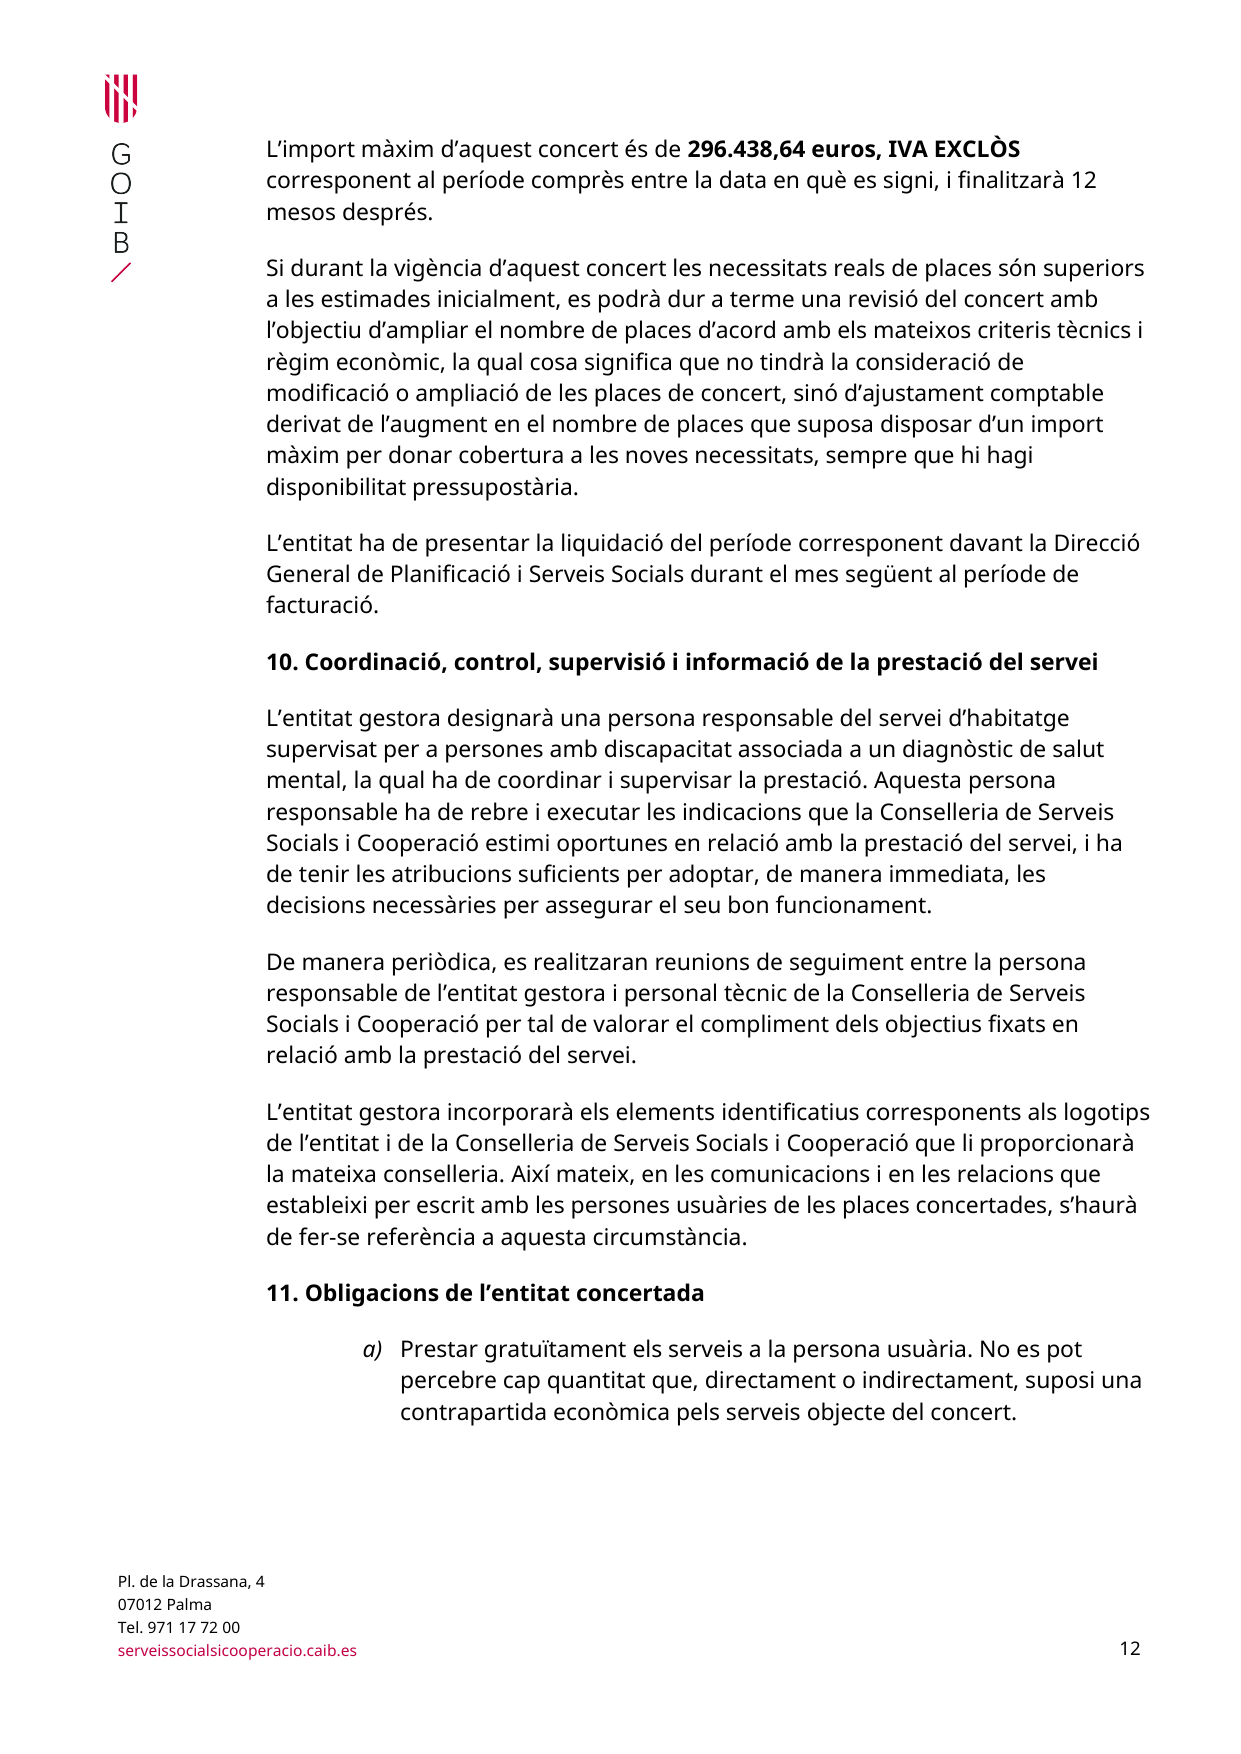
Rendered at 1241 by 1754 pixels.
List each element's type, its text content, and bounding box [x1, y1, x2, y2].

text L’entitat ha de presentar la liquidació del període corresponent davant la Direcció General de Planificació i Serveis Socials durant el mes següent al període de facturació. [266, 527, 1152, 620]
picture [76, 51, 166, 313]
text L’entitat gestora designarà una persona responsable del servei d’habitatge supervisat per a persones amb discapacitat associada a un diagnòstic de salut mental, la qual ha de coordinar i supervisar la prestació. Aquesta persona responsable ha de rebre i executar les indicacions que la Conselleria de Serveis Socials i Cooperació estimi oportunes en relació amb la prestació del servei, i ha de tenir les atribucions suficients per adoptar, de manera immediata, les decisions necessàries per assegurar el seu bon funcionament. [266, 702, 1152, 920]
text L’entitat gestora incorporarà els elements identificatius corresponents als logotips de l’entitat i de la Conselleria de Serveis Socials i Cooperació que li proporcionarà la mateixa conselleria. Així mateix, en les comunicacions i en les relacions que estableixi per escrit amb les persones usuàries de les places concertades, s’haurà de fer-se referència a aquesta circumstància. [266, 1095, 1152, 1252]
list Si durant la vigència d’aquest concert les necessitats reals de places són superiors a les estimades inicialment, es podrà dur a terme una revisió del concert amb l’objectiu d’ampliar el nombre de places d’acord amb els mateixos criteris tècnics i règim econòmic, la qual cosa significa que no tindrà la consideració de modificació o ampliació de les places de concert, sinó d’ajustament comptable derivat de l’augment en el nombre de places que suposa disposar d’un import màxim per donar cobertura a les noves necessitats, sempre que hi hagi disponibilitat pressupostària. [266, 252, 1152, 502]
text 11. Obligacions de l’entitat concertada [266, 1277, 1152, 1308]
list Prestar gratuïtament els serveis a la persona usuària. No es pot percebre cap quantitat que, directament o indirectament, suposi una contrapartida econòmica pels serveis objecte del concert. [362, 1333, 1152, 1427]
list L’import màxim d’aquest concert és de 296.438,64 euros, IVA EXCLÒS corresponent al període comprès entre la data en què es signi, i finalitzarà 12 mesos després. [266, 133, 1152, 227]
text De manera periòdica, es realitzaran reunions de seguiment entre la persona responsable de l’entitat gestora i personal tècnic de la Conselleria de Serveis Socials i Cooperació per tal de valorar el compliment dels objectius fixats en relació amb la prestació del servei. [266, 945, 1152, 1070]
text 10. Coordinació, control, supervisió i informació de la prestació del servei [266, 645, 1152, 677]
